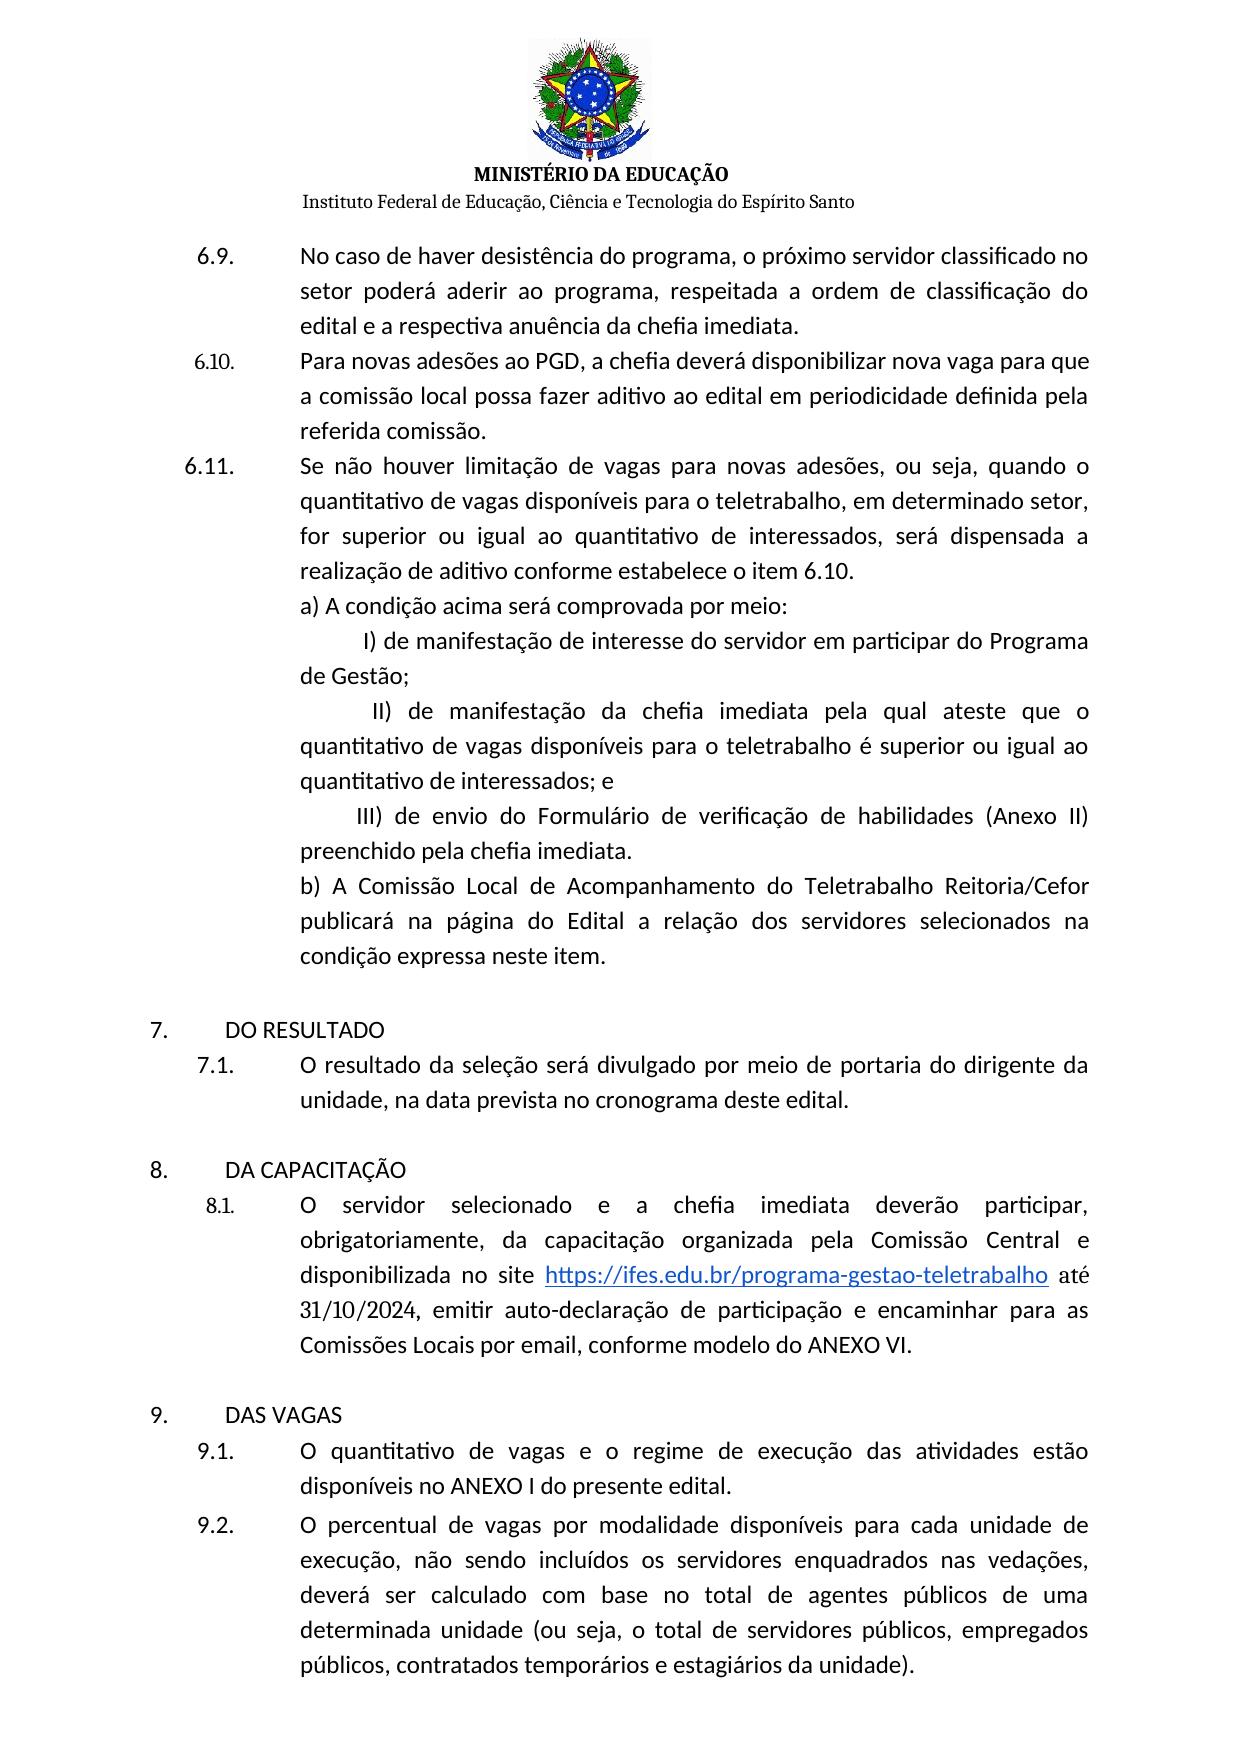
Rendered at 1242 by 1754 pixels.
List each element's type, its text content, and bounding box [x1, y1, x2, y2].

list Se não houver limitação de vagas para novas adesões, ou seja, quando o quantitativo de vagas disponíveis para o teletrabalho, em determinado setor, for superior ou igual ao quantitativo de interessados, será dispensada a realização de aditivo conforme estabelece o item 6.10. [235, 450, 1090, 585]
list O percentual de vagas por modalidade disponíveis para cada unidade de execução, não sendo incluídos os servidores enquadrados nas vedações, deverá ser calculado com base no total de agentes públicos de uma determinada unidade (ou seja, o total de servidores públicos, empregados públicos, contratados temporários e estagiários da unidade). [235, 1509, 1089, 1680]
picture [527, 37, 653, 163]
list O servidor selecionado e a chefia imediata deverão participar, obrigatoriamente, da capacitação organizada pela Comissão Central e disponibilizada no site https://ifes.edu.br/programa-gestao-teletrabalho até 31/10/2024, emitir auto-declaração de participação e encaminhar para as Comissões Locais por email, conforme modelo do ANEXO VI. [235, 1189, 1089, 1360]
list Para novas adesões ao PGD, a chefia deverá disponibilizar nova vaga para que a comissão local possa fazer aditivo ao edital em periodicidade definida pela referida comissão. [235, 345, 1090, 445]
list DAS VAGAS [168, 1400, 1123, 1430]
list No caso de haver desistência do programa, o próximo servidor classificado no setor poderá aderir ao programa, respeitada a ordem de classificação do edital e a respectiva anuência da chefia imediata. [235, 240, 1090, 340]
text b) A Comissão Local de Acompanhamento do Teletrabalho Reitoria/Cefor publicará na página do Edital a relação dos servidores selecionados na condição expressa neste item. [300, 870, 1090, 970]
list DA CAPACITAÇÃO [168, 1154, 1123, 1185]
text I) de manifestação de interesse do servidor em participar do Programa de Gestão; [300, 625, 1090, 690]
text II) de manifestação da chefia imediata pela qual ateste que o quantitativo de vagas disponíveis para o teletrabalho é superior ou igual ao quantitativo de interessados; e [300, 695, 1090, 795]
text a) A condição acima será comprovada por meio: [300, 590, 1090, 620]
text III) de envio do Formulário de verificação de habilidades (Anexo II) preenchido pela chefia imediata. [300, 800, 1090, 865]
list O resultado da seleção será divulgado por meio de portaria do dirigente da unidade, na data prevista no cronograma deste edital. [235, 1049, 1089, 1115]
list O quantitativo de vagas e o regime de execução das atividades estão disponíveis no ANEXO I do presente edital. [235, 1435, 1089, 1500]
list DO RESULTADO [168, 1014, 1123, 1045]
